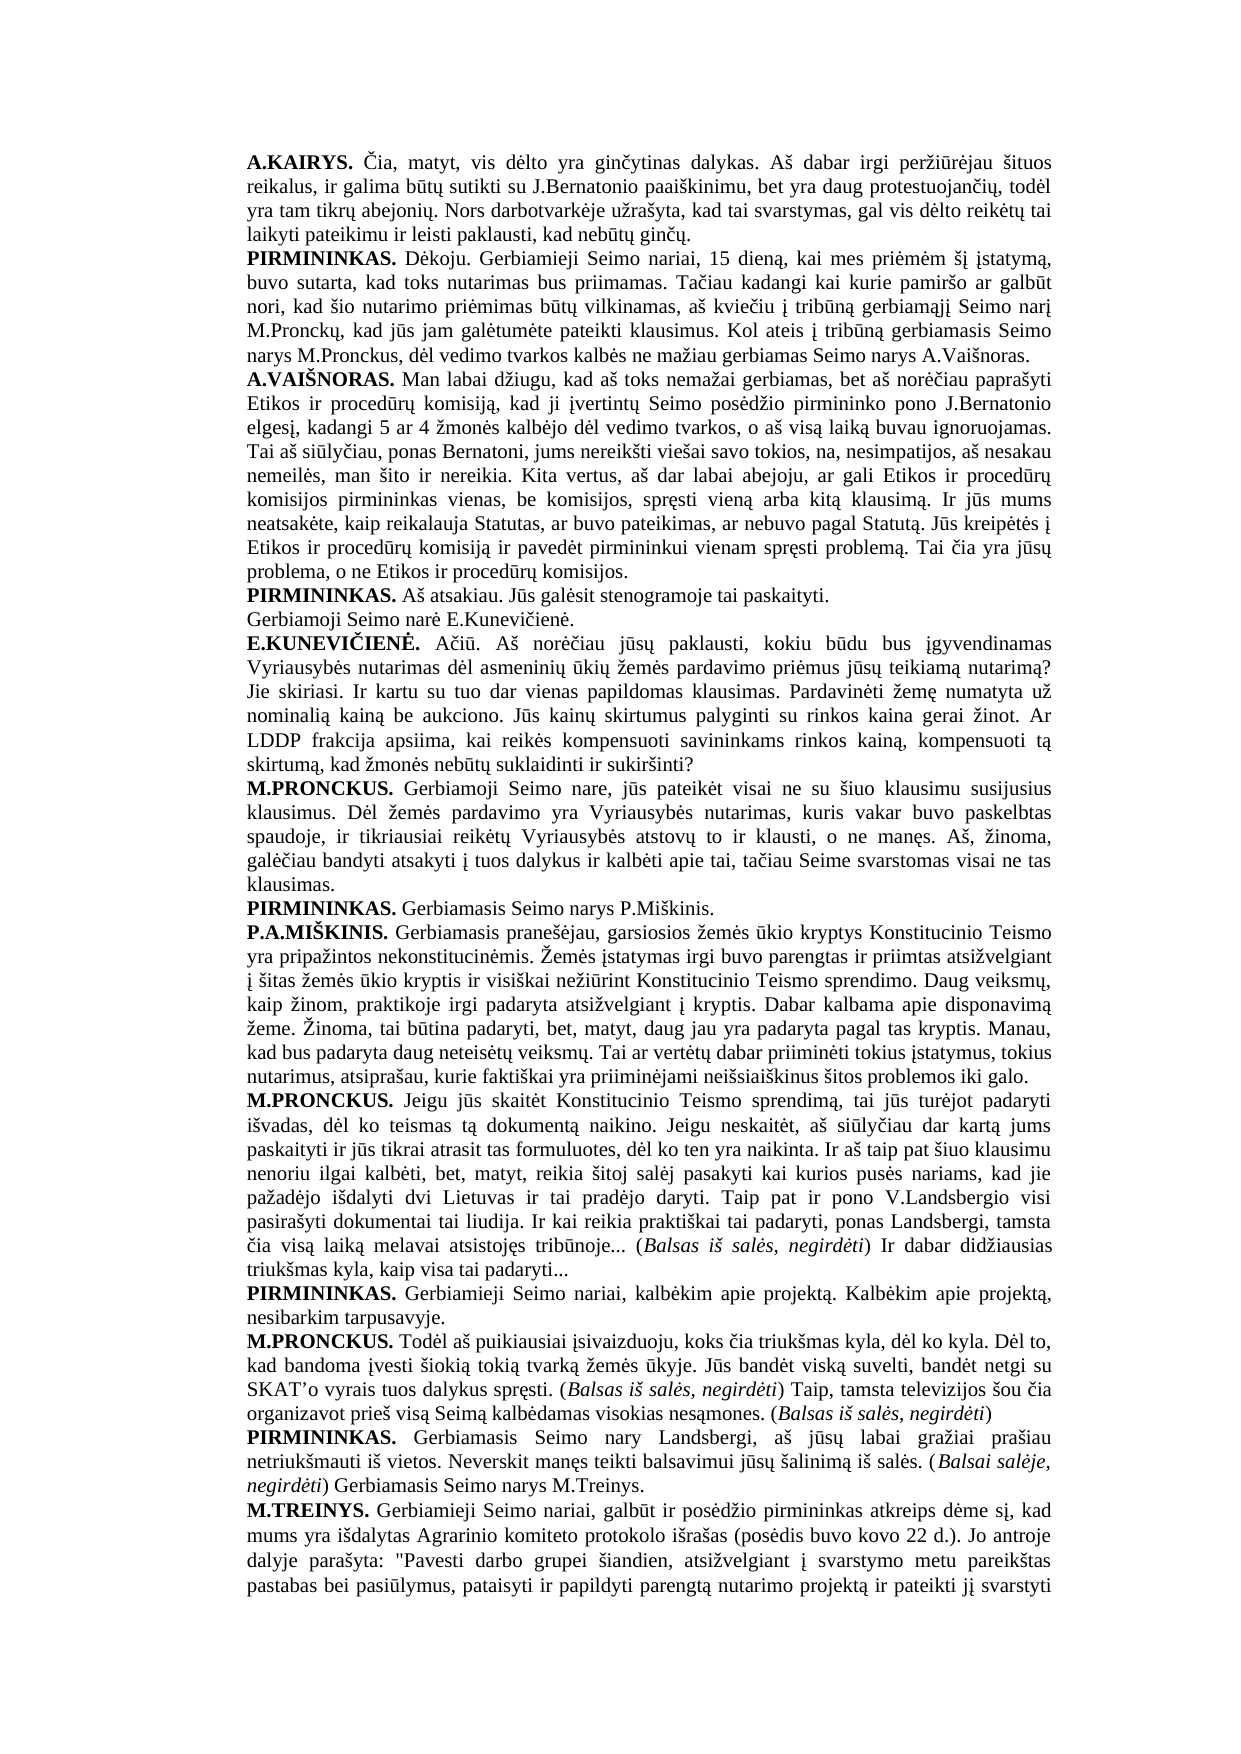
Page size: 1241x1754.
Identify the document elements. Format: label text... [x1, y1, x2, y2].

text M.TREINYS. Gerbiamieji Seimo nariai, galbūt ir posėdžio pirmininkas atkreips dėme sį, kad mums yra išdalytas Agrarinio komiteto protokolo išrašas (posėdis buvo kovo 22 d.). Jo antroje dalyje parašyta: "Pavesti darbo grupei šiandien, atsižvelgiant į svarstymo metu pareikštas pastabas bei pasiūlymus, pataisyti ir papildyti parengtą nutarimo projektą ir pateikti jį svarstyti [247, 1497, 1053, 1597]
text E.KUNEVIČIENĖ. Ačiū. Aš norėčiau jūsų paklausti, kokiu būdu bus įgyvendinamas Vyriausybės nutarimas dėl asmeninių ūkių žemės pardavimo priėmus jūsų teikiamą nutarimą? Jie skiriasi. Ir kartu su tuo dar vienas papildomas klausimas. Pardavinėti žemę numatyta už nominalią kainą be aukciono. Jūs kainų skirtumus palyginti su rinkos kaina gerai žinot. Ar LDDP frakcija apsiima, kai reikės kompensuoti savininkams rinkos kainą, kompensuoti tą skirtumą, kad žmonės nebūtų suklaidinti ir sukiršinti? [247, 631, 1053, 776]
text M.PRONCKUS. Todėl aš puikiausiai įsivaizduoju, koks čia triukšmas kyla, dėl ko kyla. Dėl to, kad bandoma įvesti šiokią tokią tvarką žemės ūkyje. Jūs bandėt viską suvelti, bandėt netgi su SKAT’o vyrais tuos dalykus spręsti. (Balsas iš salės, negirdėti) Taip, tamsta televizijos šou čia organizavot prieš visą Seimą kalbėdamas visokias nesąmones. (Balsas iš salės, negirdėti) [247, 1329, 1053, 1425]
text PIRMININKAS. Aš atsakiau. Jūs galėsit stenogramoje tai paskaityti. [247, 583, 1053, 607]
text PIRMININKAS. Gerbiamasis Seimo narys P.Miškinis. [247, 896, 1053, 920]
text A.KAIRYS. Čia, matyt, vis dėlto yra ginčytinas dalykas. Aš dabar irgi peržiūrėjau šituos reikalus, ir galima būtų sutikti su J.Bernatonio paaiškinimu, bet yra daug protestuojančių, todėl yra tam tikrų abejonių. Nors darbotvarkėje užrašyta, kad tai svarstymas, gal vis dėlto reikėtų tai laikyti pateikimu ir leisti paklausti, kad nebūtų ginčų. [247, 150, 1053, 246]
text M.PRONCKUS. Jeigu jūs skaitėt Konstitucinio Teismo sprendimą, tai jūs turėjot padaryti išvadas, dėl ko teismas tą dokumentą naikino. Jeigu neskaitėt, aš siūlyčiau dar kartą jums paskaityti ir jūs tikrai atrasit tas formuluotes, dėl ko ten yra naikinta. Ir aš taip pat šiuo klausimu nenoriu ilgai kalbėti, bet, matyt, reikia šitoj salėj pasakyti kai kurios pusės nariams, kad jie pažadėjo išdalyti dvi Lietuvas ir tai pradėjo daryti. Taip pat ir pono V.Landsbergio visi pasirašyti dokumentai tai liudija. Ir kai reikia praktiškai tai padaryti, ponas Landsbergi, tamsta čia visą laiką melavai atsistojęs tribūnoje... (Balsas iš salės, negirdėti) Ir dabar didžiausias triukšmas kyla, kaip visa tai padaryti... [247, 1088, 1053, 1281]
text Gerbiamoji Seimo narė E.Kunevičienė. [247, 607, 1053, 631]
text A.VAIŠNORAS. Man labai džiugu, kad aš toks nemažai gerbiamas, bet aš norėčiau paprašyti Etikos ir procedūrų komisiją, kad ji įvertintų Seimo posėdžio pirmininko pono J.Bernatonio elgesį, kadangi 5 ar 4 žmonės kalbėjo dėl vedimo tvarkos, o aš visą laiką buvau ignoruojamas. Tai aš siūlyčiau, ponas Bernatoni, jums nereikšti viešai savo tokios, na, nesimpatijos, aš nesakau nemeilės, man šito ir nereikia. Kita vertus, aš dar labai abejoju, ar gali Etikos ir procedūrų komisijos pirmininkas vienas, be komisijos, spręsti vieną arba kitą klausimą. Ir jūs mums neatsakėte, kaip reikalauja Statutas, ar buvo pateikimas, ar nebuvo pagal Statutą. Jūs kreipėtės į Etikos ir procedūrų komisiją ir pavedėt pirmininkui vienam spręsti problemą. Tai čia yra jūsų problema, o ne Etikos ir procedūrų komisijos. [247, 367, 1053, 583]
text PIRMININKAS. Gerbiamieji Seimo nariai, kalbėkim apie projektą. Kalbėkim apie projektą, nesibarkim tarpusavyje. [247, 1281, 1053, 1329]
text PIRMININKAS. Dėkoju. Gerbiamieji Seimo nariai, 15 dieną, kai mes priėmėm šį įstatymą, buvo sutarta, kad toks nutarimas bus priimamas. Tačiau kadangi kai kurie pamiršo ar galbūt nori, kad šio nutarimo priėmimas būtų vilkinamas, aš kviečiu į tribūną gerbiamąjį Seimo narį M.Pronckų, kad jūs jam galėtumėte pateikti klausimus. Kol ateis į tribūną gerbiamasis Seimo narys M.Pronckus, dėl vedimo tvarkos kalbės ne mažiau gerbiamas Seimo narys A.Vaišnoras. [247, 246, 1053, 367]
text PIRMININKAS. Gerbiamasis Seimo nary Landsbergi, aš jūsų labai gražiai prašiau netriukšmauti iš vietos. Neverskit manęs teikti balsavimui jūsų šalinimą iš salės. (Balsai salėje, negirdėti) Gerbiamasis Seimo narys M.Treinys. [247, 1425, 1053, 1497]
text P.A.MIŠKINIS. Gerbiamasis pranešėjau, garsiosios žemės ūkio kryptys Konstitucinio Teismo yra pripažintos nekonstitucinėmis. Žemės įstatymas irgi buvo parengtas ir priimtas atsižvelgiant į šitas žemės ūkio kryptis ir visiškai nežiūrint Konstitucinio Teismo sprendimo. Daug veiksmų, kaip žinom, praktikoje irgi padaryta atsižvelgiant į kryptis. Dabar kalbama apie disponavimą žeme. Žinoma, tai būtina padaryti, bet, matyt, daug jau yra padaryta pagal tas kryptis. Manau, kad bus padaryta daug neteisėtų veiksmų. Tai ar vertėtų dabar priiminėti tokius įstatymus, tokius nutarimus, atsiprašau, kurie faktiškai yra priiminėjami neišsiaiškinus šitos problemos iki galo. [247, 920, 1053, 1088]
text M.PRONCKUS. Gerbiamoji Seimo nare, jūs pateikėt visai ne su šiuo klausimu susijusius klausimus. Dėl žemės pardavimo yra Vyriausybės nutarimas, kuris vakar buvo paskelbtas spaudoje, ir tikriausiai reikėtų Vyriausybės atstovų to ir klausti, o ne manęs. Aš, žinoma, galėčiau bandyti atsakyti į tuos dalykus ir kalbėti apie tai, tačiau Seime svarstomas visai ne tas klausimas. [247, 776, 1053, 896]
